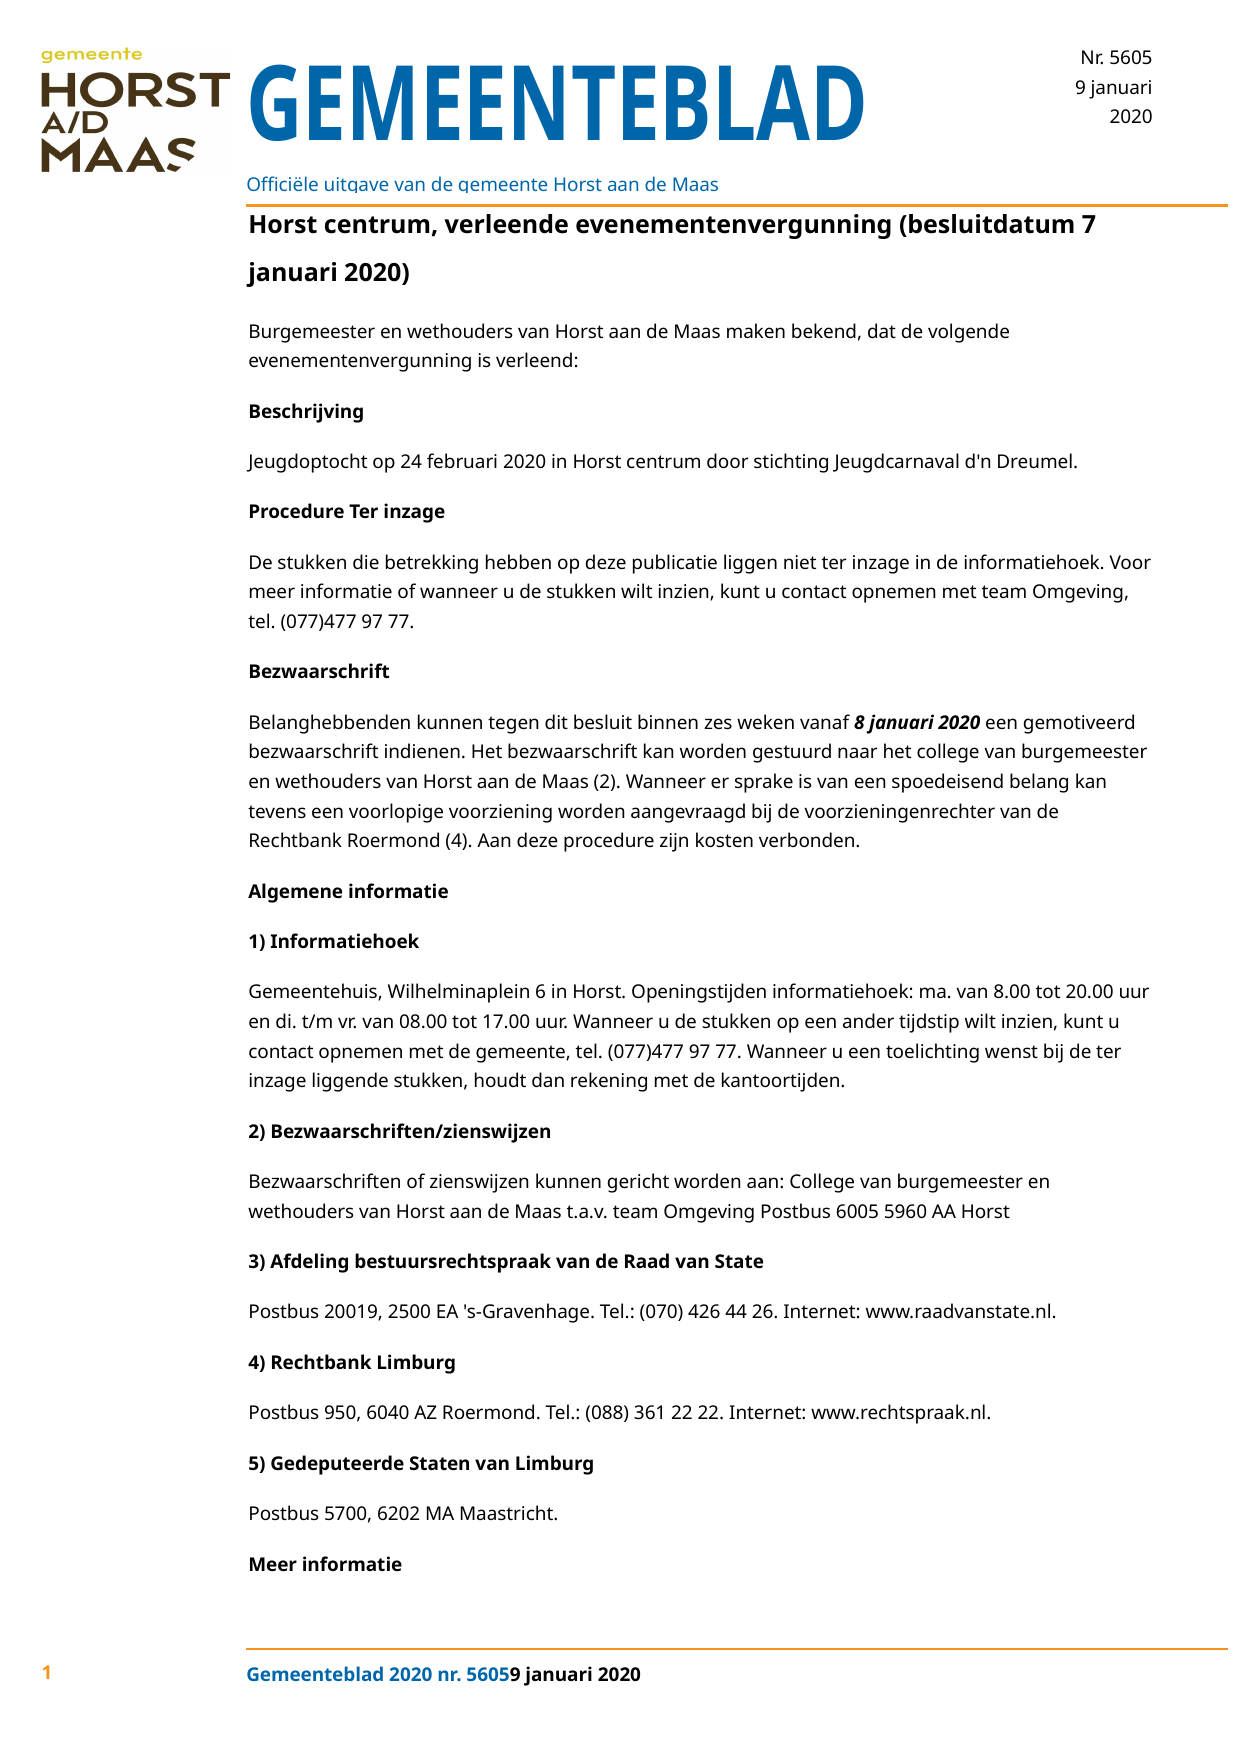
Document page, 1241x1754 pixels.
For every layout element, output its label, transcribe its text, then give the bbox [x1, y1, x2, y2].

picture [41, 47, 231, 172]
text Postbus 5700, 6202 MA Maastricht. [248, 1500, 1152, 1526]
text Bezwaarschrift [248, 659, 1152, 684]
text Gemeentehuis, Wilhelminaplein 6 in Horst. Openingstijden informatiehoek: ma. van 8.00 tot 20.00 uur en di. t/m vr. van 08.00 tot 17.00 uur. Wanneer u de stukken op een ander tijdstip wilt inzien, kunt u contact opnemen met de gemeente, tel. (077)477 97 77. Wanneer u een toelichting wenst bij de ter inzage liggende stukken, houdt dan rekening met de kantoortijden. [248, 979, 1152, 1093]
text Algemene informatie [248, 878, 1152, 904]
text Postbus 950, 6040 AZ Roermond. Tel.: (088) 361 22 22. Internet: www.rechtspraak.nl. [248, 1399, 1152, 1425]
text 5) Gedeputeerde Staten van Limburg [248, 1450, 1152, 1476]
text 4) Rechtbank Limburg [248, 1349, 1152, 1375]
text 1) Informatiehoek [248, 928, 1152, 954]
text Postbus 20019, 2500 EA 's-Gravenhage. Tel.: (070) 426 44 26. Internet: www.raadvanstate.nl. [248, 1299, 1152, 1324]
text Bezwaarschriften of zienswijzen kunnen gericht worden aan: College van burgemeester en wethouders van Horst aan de Maas t.a.v. team Omgeving Postbus 6005 5960 AA Horst [248, 1168, 1152, 1224]
text 3) Afdeling bestuursrechtspraak van de Raad van State [248, 1248, 1152, 1274]
text Beschrijving [248, 398, 1152, 424]
text Procedure Ter inzage [248, 499, 1152, 524]
text Belanghebbenden kunnen tegen dit besluit binnen zes weken vanaf 8 januari 2020 een gemotiveerd bezwaarschrift indienen. Het bezwaarschrift kan worden gestuurd naar het college van burgemeester en wethouders van Horst aan de Maas (2). Wanneer er sprake is van een spoedeisend belang kan tevens een voorlopige voorziening worden aangevraagd bij de voorzieningenrechter van de Rechtbank Roermond (4). Aan deze procedure zijn kosten verbonden. [248, 709, 1152, 853]
text Meer informatie [248, 1551, 1152, 1577]
text Horst centrum, verleende evenementenvergunning (besluitdatum 7 januari 2020) [248, 207, 1152, 288]
text 2) Bezwaarschriften/zienswijzen [248, 1118, 1152, 1144]
text De stukken die betrekking hebben op deze publicatie liggen niet ter inzage in de informatiehoek. Voor meer informatie of wanneer u de stukken wilt inzien, kunt u contact opnemen met team Omgeving, tel. (077)477 97 77. [248, 549, 1152, 634]
text Burgemeester en wethouders van Horst aan de Maas maken bekend, dat de volgende evenementenvergunning is verleend: [248, 318, 1152, 373]
text Jeugdoptocht op 24 februari 2020 in Horst centrum door stichting Jeugdcarnaval d'n Dreumel. [248, 448, 1152, 474]
